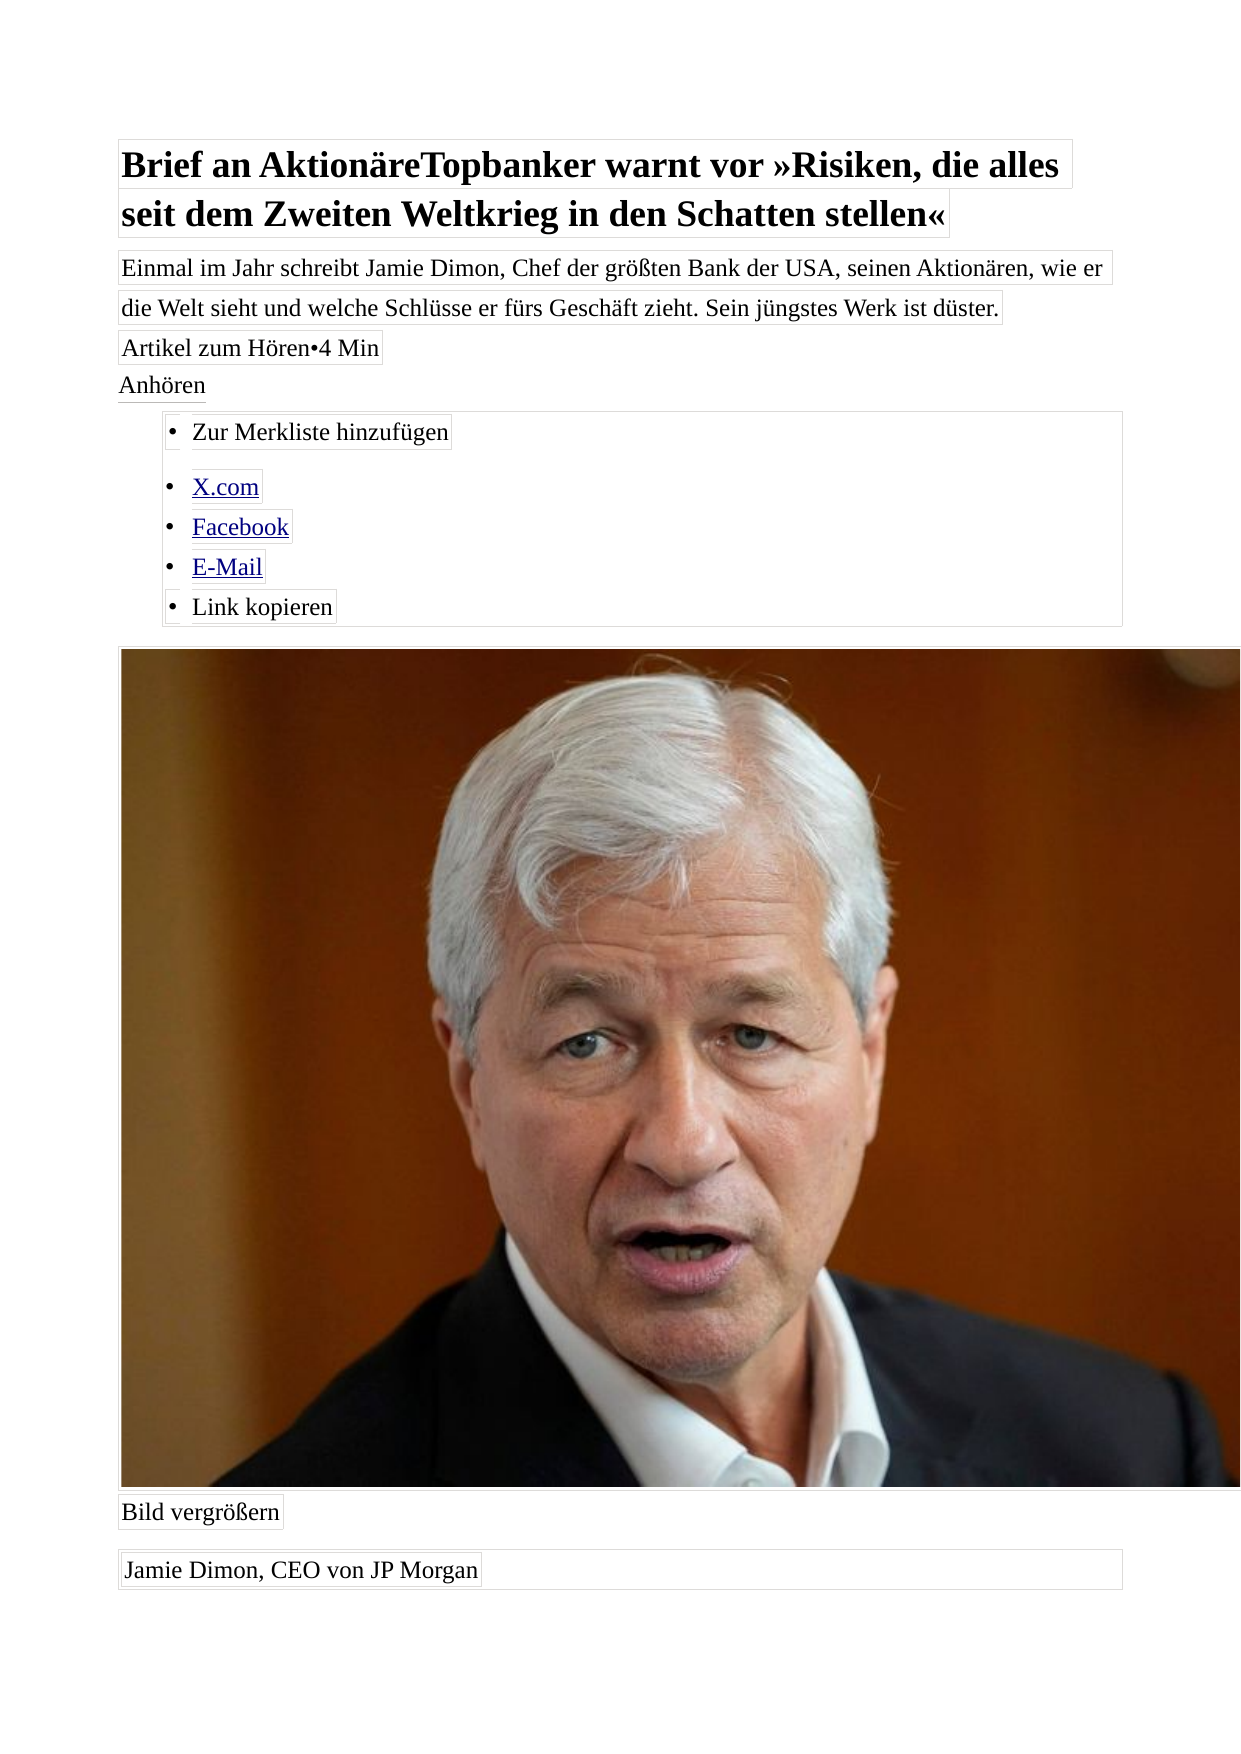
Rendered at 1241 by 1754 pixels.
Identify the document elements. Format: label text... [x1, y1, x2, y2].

text [383, 330, 1122, 364]
subtitle Brief an AktionäreTopbanker warnt vor »Risiken, die alles seit dem Zweiten Weltkrieg in den Schatten stellen« [119, 139, 1122, 237]
list E-Mail [163, 546, 1122, 583]
list Link kopieren [163, 586, 1122, 626]
text Artikel zum Hören•4 Min [119, 331, 382, 364]
text Einmal im Jahr schreibt Jamie Dimon, Chef der größten Bank der USA, seinen Aktionären, wie er die Welt sieht und welche Schlüsse er fürs Geschäft zieht. Sein jüngstes Werk ist düster. [118, 250, 1122, 324]
text Bild vergrößern [119, 1495, 283, 1529]
text Jamie Dimon, CEO von JP Morgan [119, 1550, 1122, 1589]
text Anhören [118, 370, 1122, 403]
list Zur Merkliste hinzufügen [163, 412, 1122, 449]
text [284, 1494, 1122, 1529]
picture [121, 649, 1241, 1487]
list Facebook [163, 506, 1122, 543]
list X.com [163, 466, 1122, 503]
